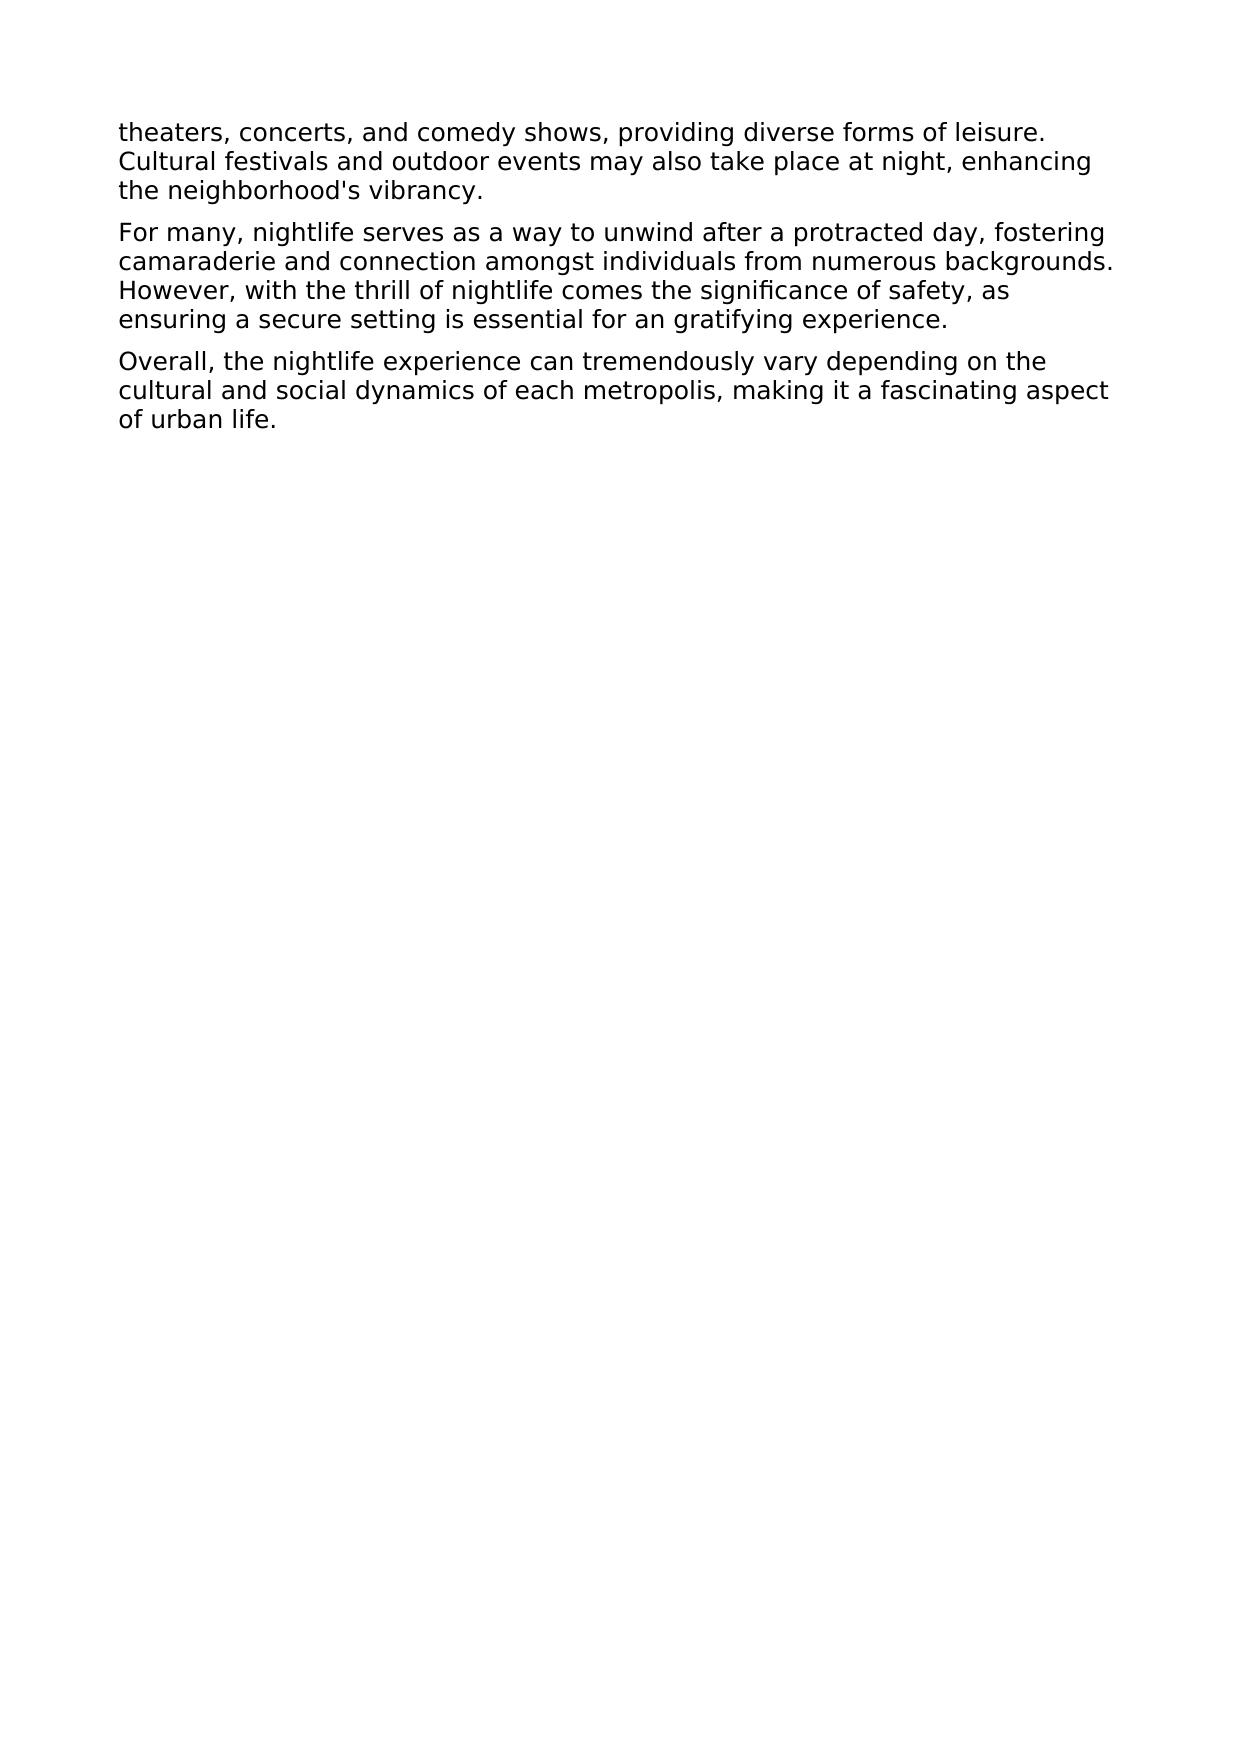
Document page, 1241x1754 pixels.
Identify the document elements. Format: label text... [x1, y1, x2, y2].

text Overall, the nightlife experience can tremendously vary depending on the cultural and social dynamics of each metropolis, making it a fascinating aspect of urban life. [118, 347, 1122, 435]
text theaters, concerts, and comedy shows, providing diverse forms of leisure. Cultural festivals and outdoor events may also take place at night, enhancing the neighborhood's vibrancy. [118, 118, 1122, 206]
text For many, nightlife serves as a way to unwind after a protracted day, fostering camaraderie and connection amongst individuals from numerous backgrounds. However, with the thrill of nightlife comes the significance of safety, as ensuring a secure setting is essential for an gratifying experience. [118, 218, 1122, 335]
